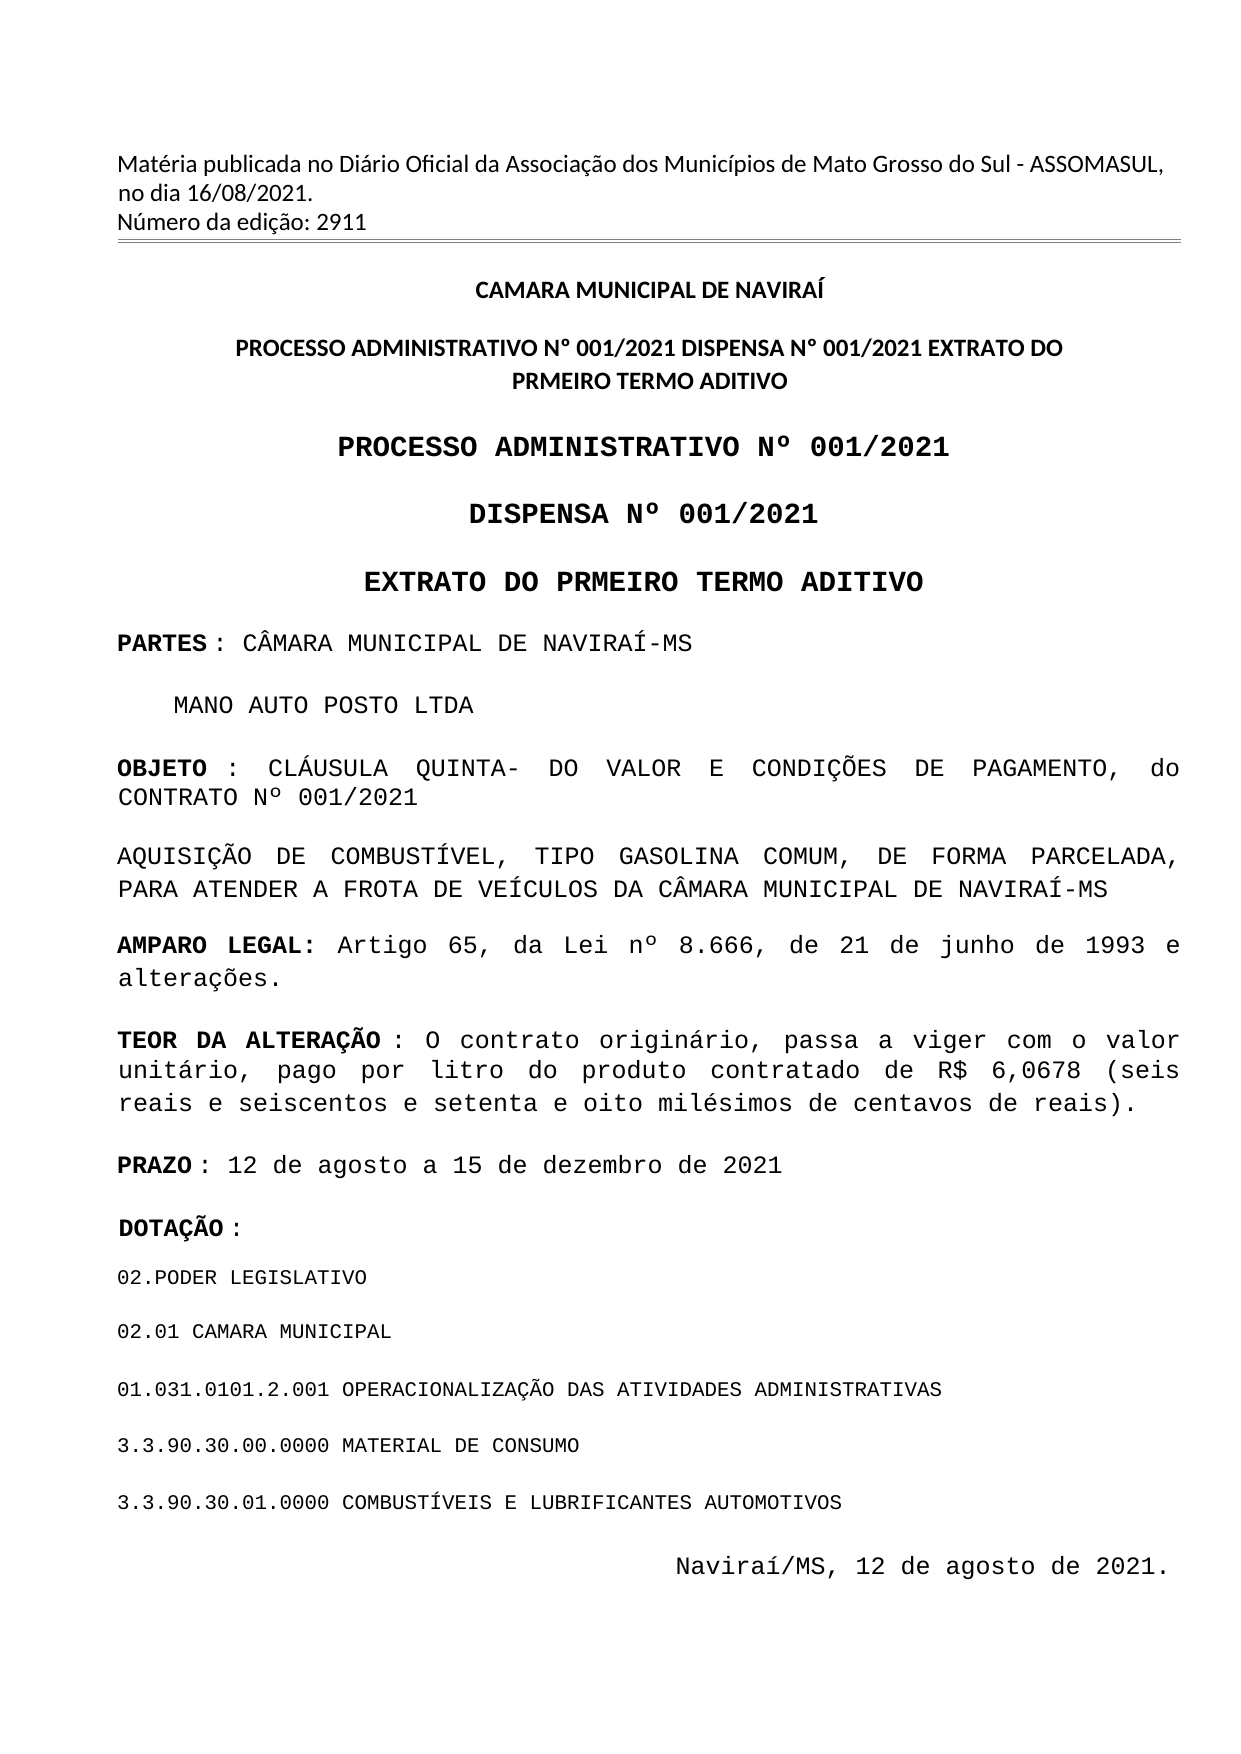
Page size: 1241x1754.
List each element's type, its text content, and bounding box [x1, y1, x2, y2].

text PARTES : CÂMARA MUNICIPAL DE NAVIRAÍ-MS [117, 627, 1181, 659]
text 01.031.0101.2.001 OPERACIONALIZAÇÃO DAS ATIVIDADES ADMINISTRATIVAS [117, 1376, 1181, 1403]
text CAMARA MUNICIPAL DE NAVIRAÍ [118, 274, 1181, 305]
text 02.PODER LEGISLATIVO [117, 1267, 1181, 1291]
text PROCESSO ADMINISTRATIVO Nº 001/2021 DISPENSA Nº 001/2021 EXTRATO DO [118, 332, 1181, 363]
text 3.3.90.30.01.0000 COMBUSTÍVEIS E LUBRIFICANTES AUTOMOTIVOS [117, 1489, 1181, 1516]
text Matéria publicada no Diário Oficial da Associação dos Municípios de Mato Grosso do Sul - ASSOMASUL, no dia 16/08/2021. [117, 150, 1181, 207]
text OBJETO : CLÁUSULA QUINTA- DO VALOR E CONDIÇÕES DE PAGAMENTO, do CONTRATO Nº 001/2021 [117, 752, 1181, 813]
text DOTAÇÃO : [118, 1212, 1181, 1244]
text PROCESSO ADMINISTRATIVO Nº 001/2021 [118, 428, 1175, 465]
text AMPARO LEGAL: Artigo 65, da Lei nº 8.666, de 21 de junho de 1993 e alterações. [117, 932, 1181, 993]
text EXTRATO DO PRMEIRO TERMO ADITIVO [118, 563, 1175, 600]
text PRAZO : 12 de agosto a 15 de dezembro de 2021 [117, 1149, 1181, 1181]
text TEOR DA ALTERAÇÃO : O contrato originário, passa a viger com o valor unitário, pago por litro do produto contratado de R$ 6,0678 (seis reais e seiscentos e setenta e oito milésimos de centavos de reais). [117, 1024, 1181, 1118]
text PRMEIRO TERMO ADITIVO [118, 365, 1181, 396]
text Naviraí/MS, 12 de agosto de 2021. [118, 1550, 1176, 1582]
text DISPENSA Nº 001/2021 [118, 496, 1175, 533]
text AQUISIÇÃO DE COMBUSTÍVEL, TIPO GASOLINA COMUM, DE FORMA PARCELADA, PARA ATENDER A FROTA DE VEÍCULOS DA CÂMARA MUNICIPAL DE NAVIRAÍ-MS [117, 844, 1181, 905]
text 02.01 CAMARA MUNICIPAL [117, 1321, 1181, 1344]
text 3.3.90.30.00.0000 MATERIAL DE CONSUMO [117, 1433, 1181, 1459]
text Número da edição: 2911 [117, 207, 1181, 236]
text MANO AUTO POSTO LTDA [117, 689, 1181, 721]
